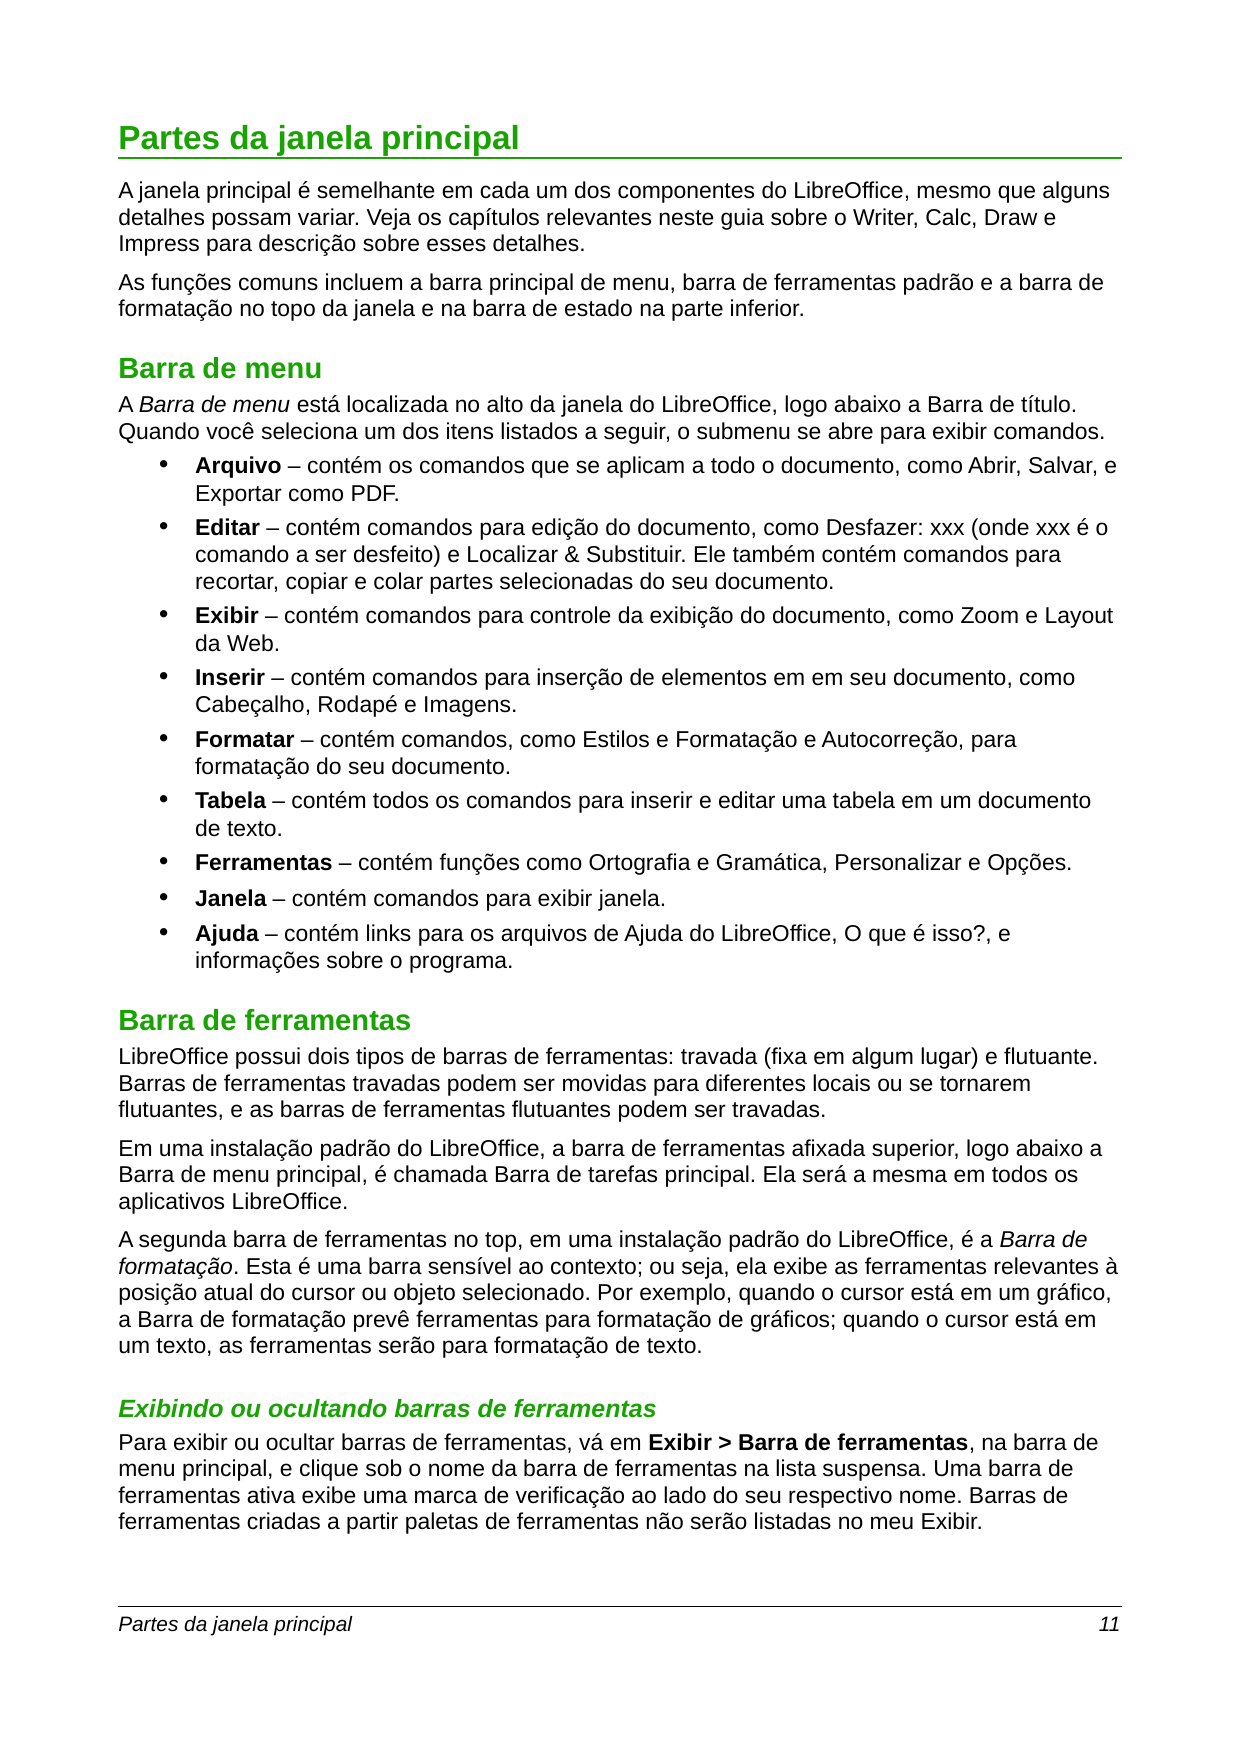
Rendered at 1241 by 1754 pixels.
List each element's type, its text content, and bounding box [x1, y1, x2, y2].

subtitle Exibindo ou ocultando barras de ferramentas [118, 1394, 1122, 1422]
list Ajuda – contém links para os arquivos de Ajuda do LibreOffice, O que é isso?, e informações sobre o programa. [156, 918, 1122, 974]
list Editar – contém comandos para edição do documento, como Desfazer: xxx (onde xxx é o comando a ser desfeito) e Localizar & Substituir. Ele também contém comandos para recortar, copiar e colar partes selecionadas do seu documento. [156, 512, 1122, 594]
text A janela principal é semelhante em cada um dos componentes do LibreOffice, mesmo que alguns detalhes possam variar. Veja os capítulos relevantes neste guia sobre o Writer, Calc, Draw e Impress para descrição sobre esses detalhes. [118, 177, 1122, 257]
list Ferramentas – contém funções como Ortografia e Gramática, Personalizar e Opções. [156, 847, 1122, 877]
text Em uma instalação padrão do LibreOffice, a barra de ferramentas afixada superior, logo abaixo a Barra de menu principal, é chamada Barra de tarefas principal. Ela será a mesma em todos os aplicativos LibreOffice. [118, 1135, 1122, 1214]
text LibreOffice possui dois tipos de barras de ferramentas: travada (fixa em algum lugar) e flutuante. Barras de ferramentas travadas podem ser movidas para diferentes locais ou se tornarem flutuantes, e as barras de ferramentas flutuantes podem ser travadas. [118, 1043, 1122, 1122]
subtitle Barra de ferramentas [118, 1003, 1122, 1037]
list Janela – contém comandos para exibir janela. [156, 883, 1122, 912]
list A Barra de menu está localizada no alto da janela do LibreOffice, logo abaixo a Barra de título. Quando você seleciona um dos itens listados a seguir, o submenu se abre para exibir comandos. [118, 391, 1122, 444]
text A segunda barra de ferramentas no top, em uma instalação padrão do LibreOffice, é a Barra de formatação. Esta é uma barra sensível ao contexto; ou seja, ela exibe as ferramentas relevantes à posição atual do cursor ou objeto selecionado. Por exemplo, quando o cursor está em um gráfico, a Barra de formatação prevê ferramentas para formatação de gráficos; quando o cursor está em um texto, as ferramentas serão para formatação de texto. [118, 1226, 1122, 1358]
list Inserir – contém comandos para inserção de elementos em em seu documento, como Cabeçalho, Rodapé e Imagens. [156, 662, 1122, 718]
list Arquivo – contém os comandos que se aplicam a todo o documento, como Abrir, Salvar, e Exportar como PDF. [156, 451, 1122, 506]
text As funções comuns incluem a barra principal de menu, barra de ferramentas padrão e a barra de formatação no topo da janela e na barra de estado na parte inferior. [118, 269, 1122, 322]
list Exibir – contém comandos para controle da exibição do documento, como Zoom e Layout da Web. [156, 600, 1122, 656]
text Para exibir ou ocultar barras de ferramentas, vá em Exibir > Barra de ferramentas, na barra de menu principal, e clique sob o nome da barra de ferramentas na lista suspensa. Uma barra de ferramentas ativa exibe uma marca de verificação ao lado do seu respectivo nome. Barras de ferramentas criadas a partir paletas de ferramentas não serão listadas no meu Exibir. [118, 1429, 1122, 1534]
list Tabela – contém todos os comandos para inserir e editar uma tabela em um documento de texto. [156, 786, 1122, 841]
subtitle Barra de menu [118, 351, 1122, 385]
subtitle Partes da janela principal [118, 118, 1122, 157]
list Formatar – contém comandos, como Estilos e Formatação e Autocorreção, para formatação do seu documento. [156, 724, 1122, 779]
